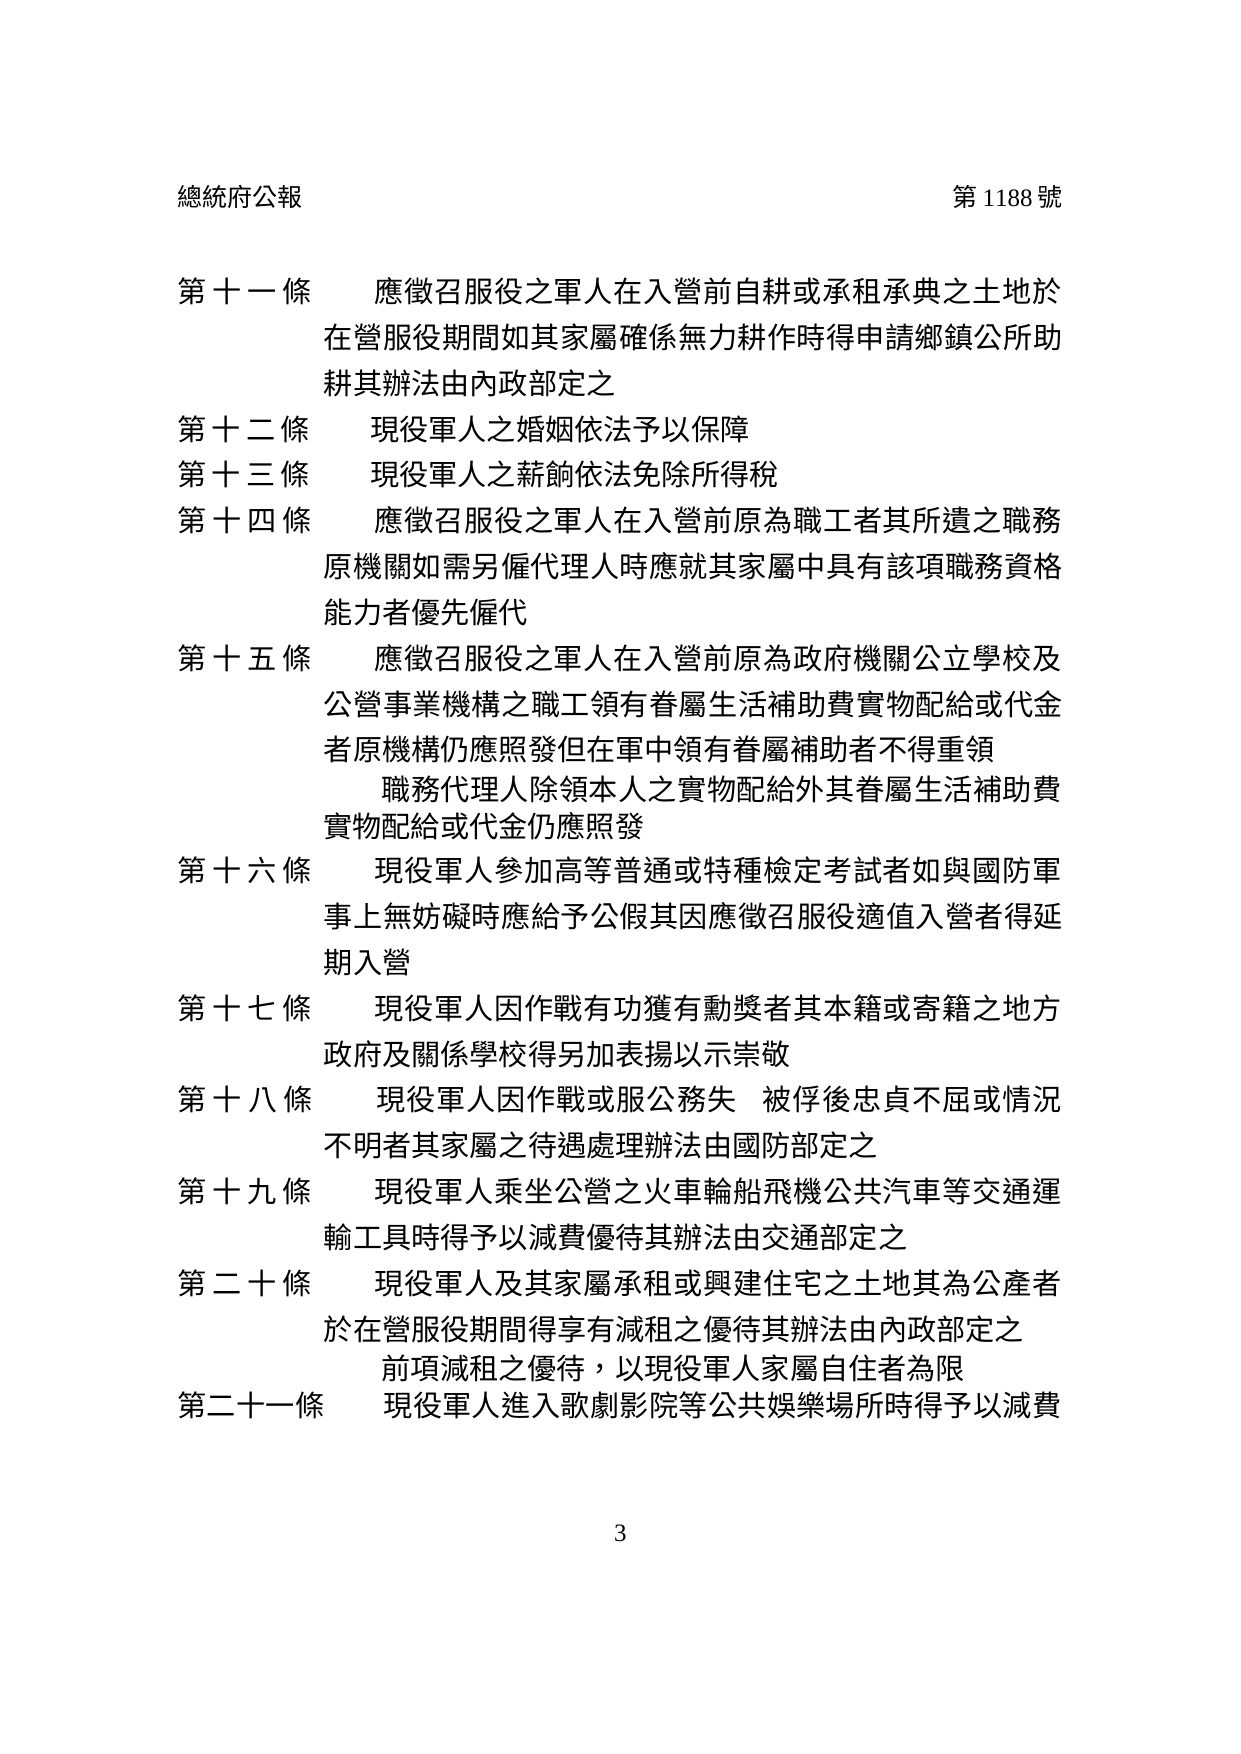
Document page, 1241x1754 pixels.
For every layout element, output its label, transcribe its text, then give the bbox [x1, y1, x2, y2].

text 職務代理人除領本人之實物配給外其眷屬生活補助費實物配給或代金仍應照發 [323, 770, 1063, 845]
text 第十七條 現役軍人因作戰有功獲有勳獎者其本籍或寄籍之地方政府及關係學校得另加表揚以示崇敬 [177, 982, 1063, 1074]
text 前項減租之優待，以現役軍人家屬自住者為限 [323, 1349, 1063, 1387]
text 第十五條 應徵召服役之軍人在入營前原為政府機關公立學校及公營事業機構之職工領有眷屬生活補助費實物配給或代金者原機構仍應照發但在軍中領有眷屬補助者不得重領 [177, 632, 1063, 770]
text 第十四條 應徵召服役之軍人在入營前原為職工者其所遺之職務原機關如需另僱代理人時應就其家屬中具有該項職務資格能力者優先僱代 [177, 495, 1063, 632]
text 第十六條 現役軍人參加高等普通或特種檢定考試者如與國防軍事上無妨礙時應給予公假其因應徵召服役適值入營者得延期入營 [177, 845, 1063, 982]
text 第十八條 現役軍人因作戰或服公務失被俘後忠貞不屈或情況不明者其家屬之待遇處理辦法由國防部定之 [177, 1074, 1063, 1166]
text 第二十一條 現役軍人進入歌劇影院等公共娛樂場所時得予以減費 [177, 1387, 1063, 1424]
text 第十九條 現役軍人乘坐公營之火車輪船飛機公共汽車等交通運輸工具時得予以減費優待其辦法由交通部定之 [177, 1166, 1063, 1257]
text 第十一條 應徵召服役之軍人在入營前自耕或承租承典之土地於在營服役期間如其家屬確係無力耕作時得申請鄉鎮公所助耕其辦法由內政部定之 [177, 266, 1063, 403]
text 第十三條 現役軍人之薪餉依法免除所得稅 [177, 449, 1063, 495]
text 第二十條 現役軍人及其家屬承租或興建住宅之土地其為公產者於在營服役期間得享有減租之優待其辦法由內政部定之 [177, 1257, 1063, 1349]
text 第十二條 現役軍人之婚姻依法予以保障 [177, 403, 1063, 449]
